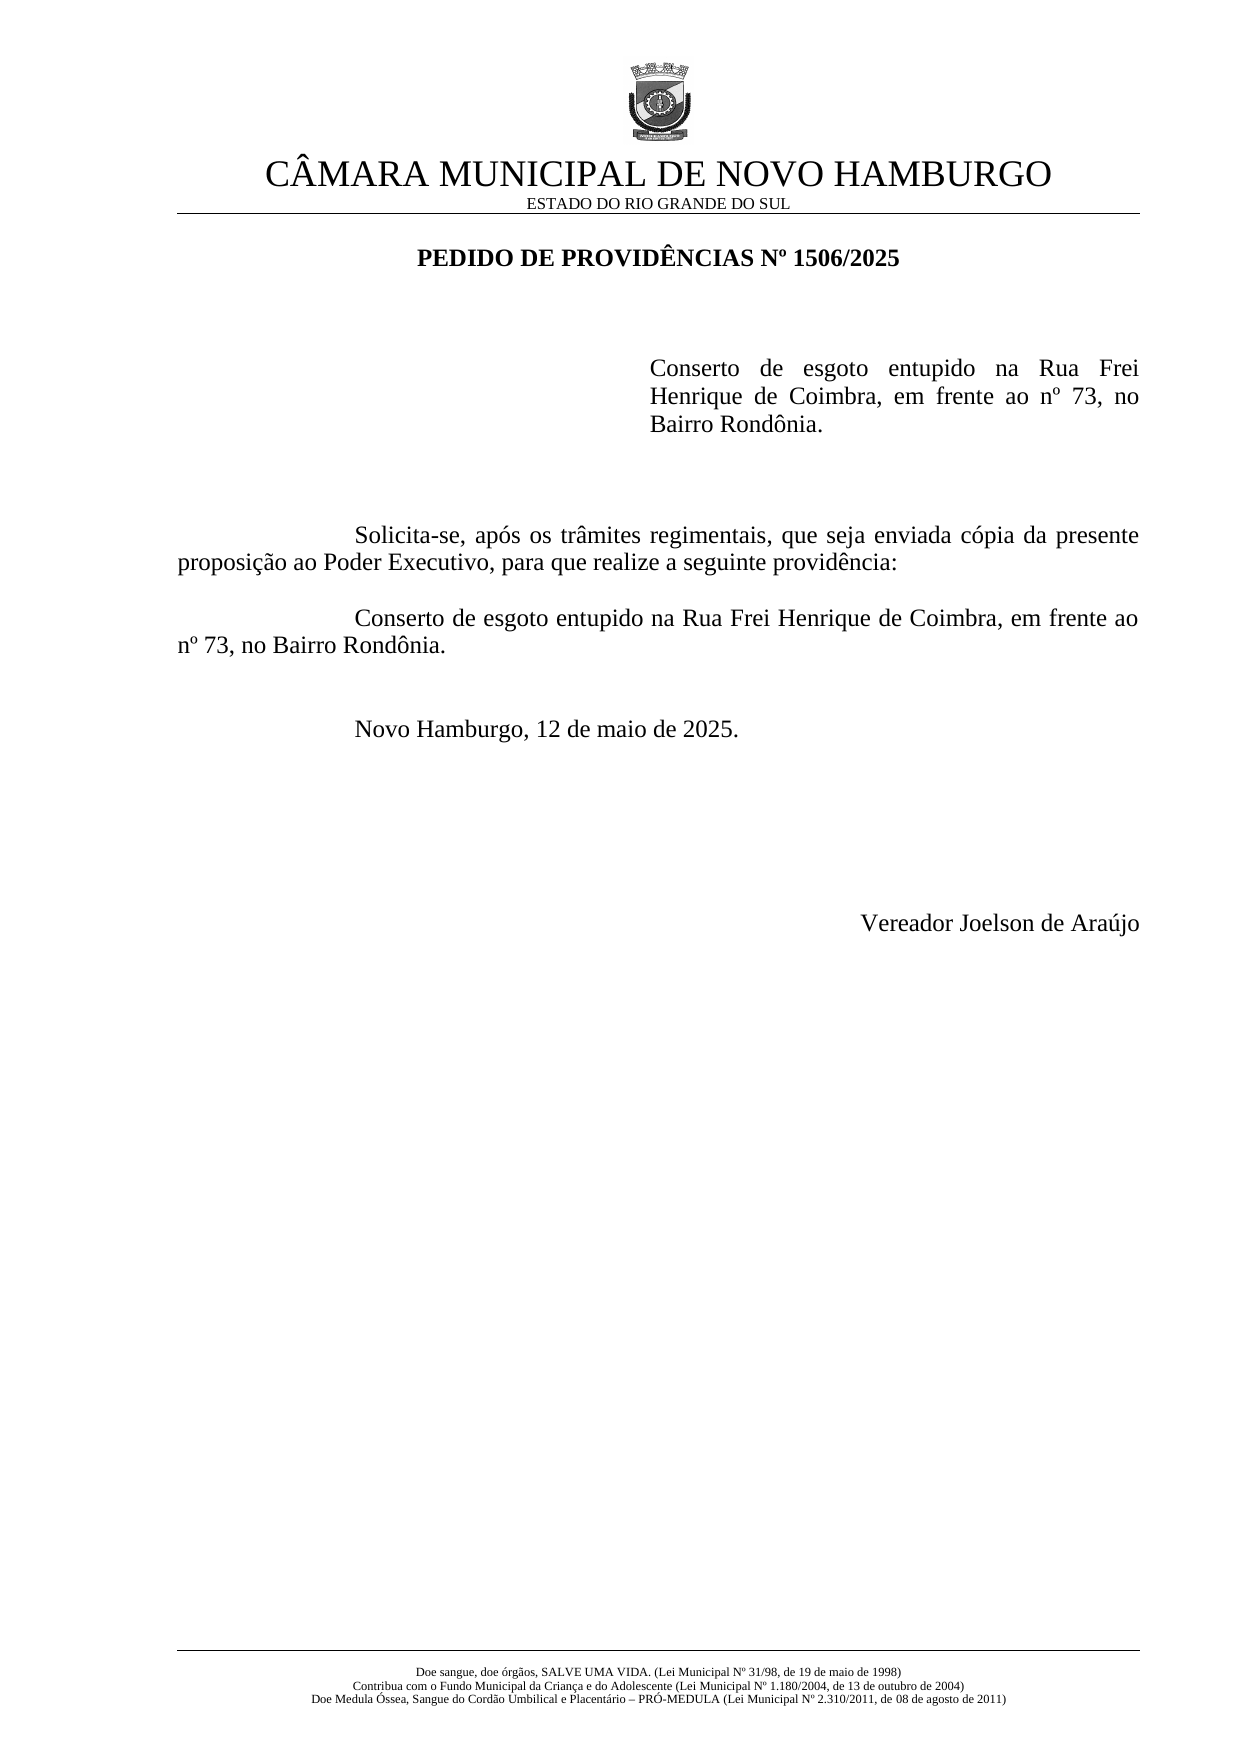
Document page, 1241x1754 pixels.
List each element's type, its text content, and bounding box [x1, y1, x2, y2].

text Novo Hamburgo, 12 de maio de 2025. [177, 715, 1140, 742]
text PEDIDO DE PROVIDÊNCIAS Nº 1506/2025 [177, 244, 1140, 271]
text Vereador Joelson de Araújo [177, 909, 1140, 936]
text Conserto de esgoto entupido na Rua Frei Henrique de Coimbra, em frente ao nº 73, no Bairro Rondônia. [649, 354, 1140, 438]
text Conserto de esgoto entupido na Rua Frei Henrique de Coimbra, em frente ao nº 73, no Bairro Rondônia. [177, 604, 1140, 659]
text Solicita-se, após os trâmites regimentais, que seja enviada cópia da presente proposição ao Poder Executivo, para que realize a seguinte providência: [177, 521, 1140, 576]
